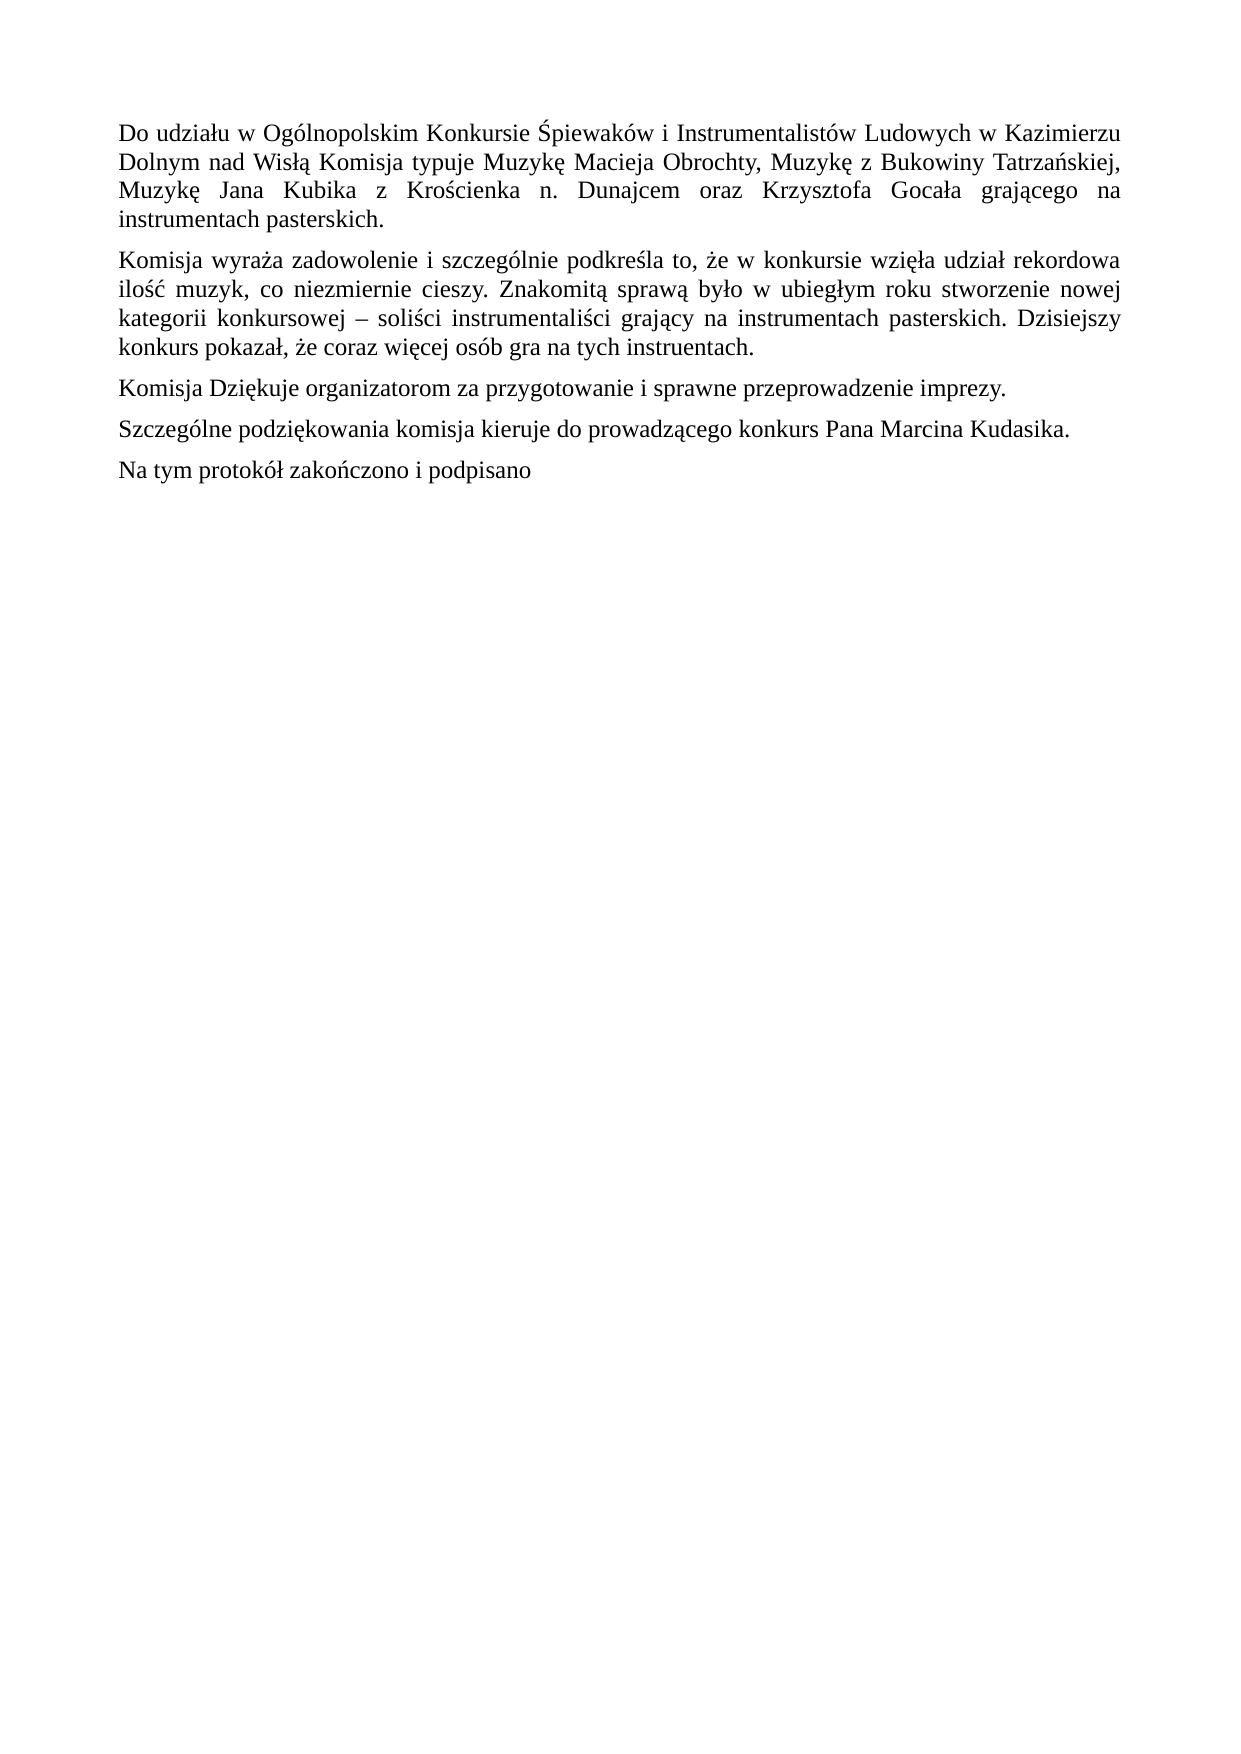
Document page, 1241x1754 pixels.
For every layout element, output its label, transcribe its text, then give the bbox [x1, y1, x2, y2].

text Szczególne podziękowania komisja kieruje do prowadzącego konkurs Pana Marcina Kudasika. [118, 414, 1122, 443]
text Do udziału w Ogólnopolskim Konkursie Śpiewaków i Instrumentalistów Ludowych w Kazimierzu Dolnym nad Wisłą Komisja typuje Muzykę Macieja Obrochty, Muzykę z Bukowiny Tatrzańskiej, Muzykę Jana Kubika z Krościenka n. Dunajcem oraz Krzysztofa Gocała grającego na instrumentach pasterskich. [118, 118, 1122, 233]
text Komisja Dziękuje organizatorom za przygotowanie i sprawne przeprowadzenie imprezy. [118, 373, 1122, 402]
text Komisja wyraża zadowolenie i szczególnie podkreśla to, że w konkursie wzięła udział rekordowa ilość muzyk, co niezmiernie cieszy. Znakomitą sprawą było w ubiegłym roku stworzenie nowej kategorii konkursowej – soliści instrumentaliści grający na instrumentach pasterskich. Dzisiejszy konkurs pokazał, że coraz więcej osób gra na tych instruentach. [118, 246, 1122, 361]
text Na tym protokół zakończono i podpisano [118, 456, 1122, 484]
